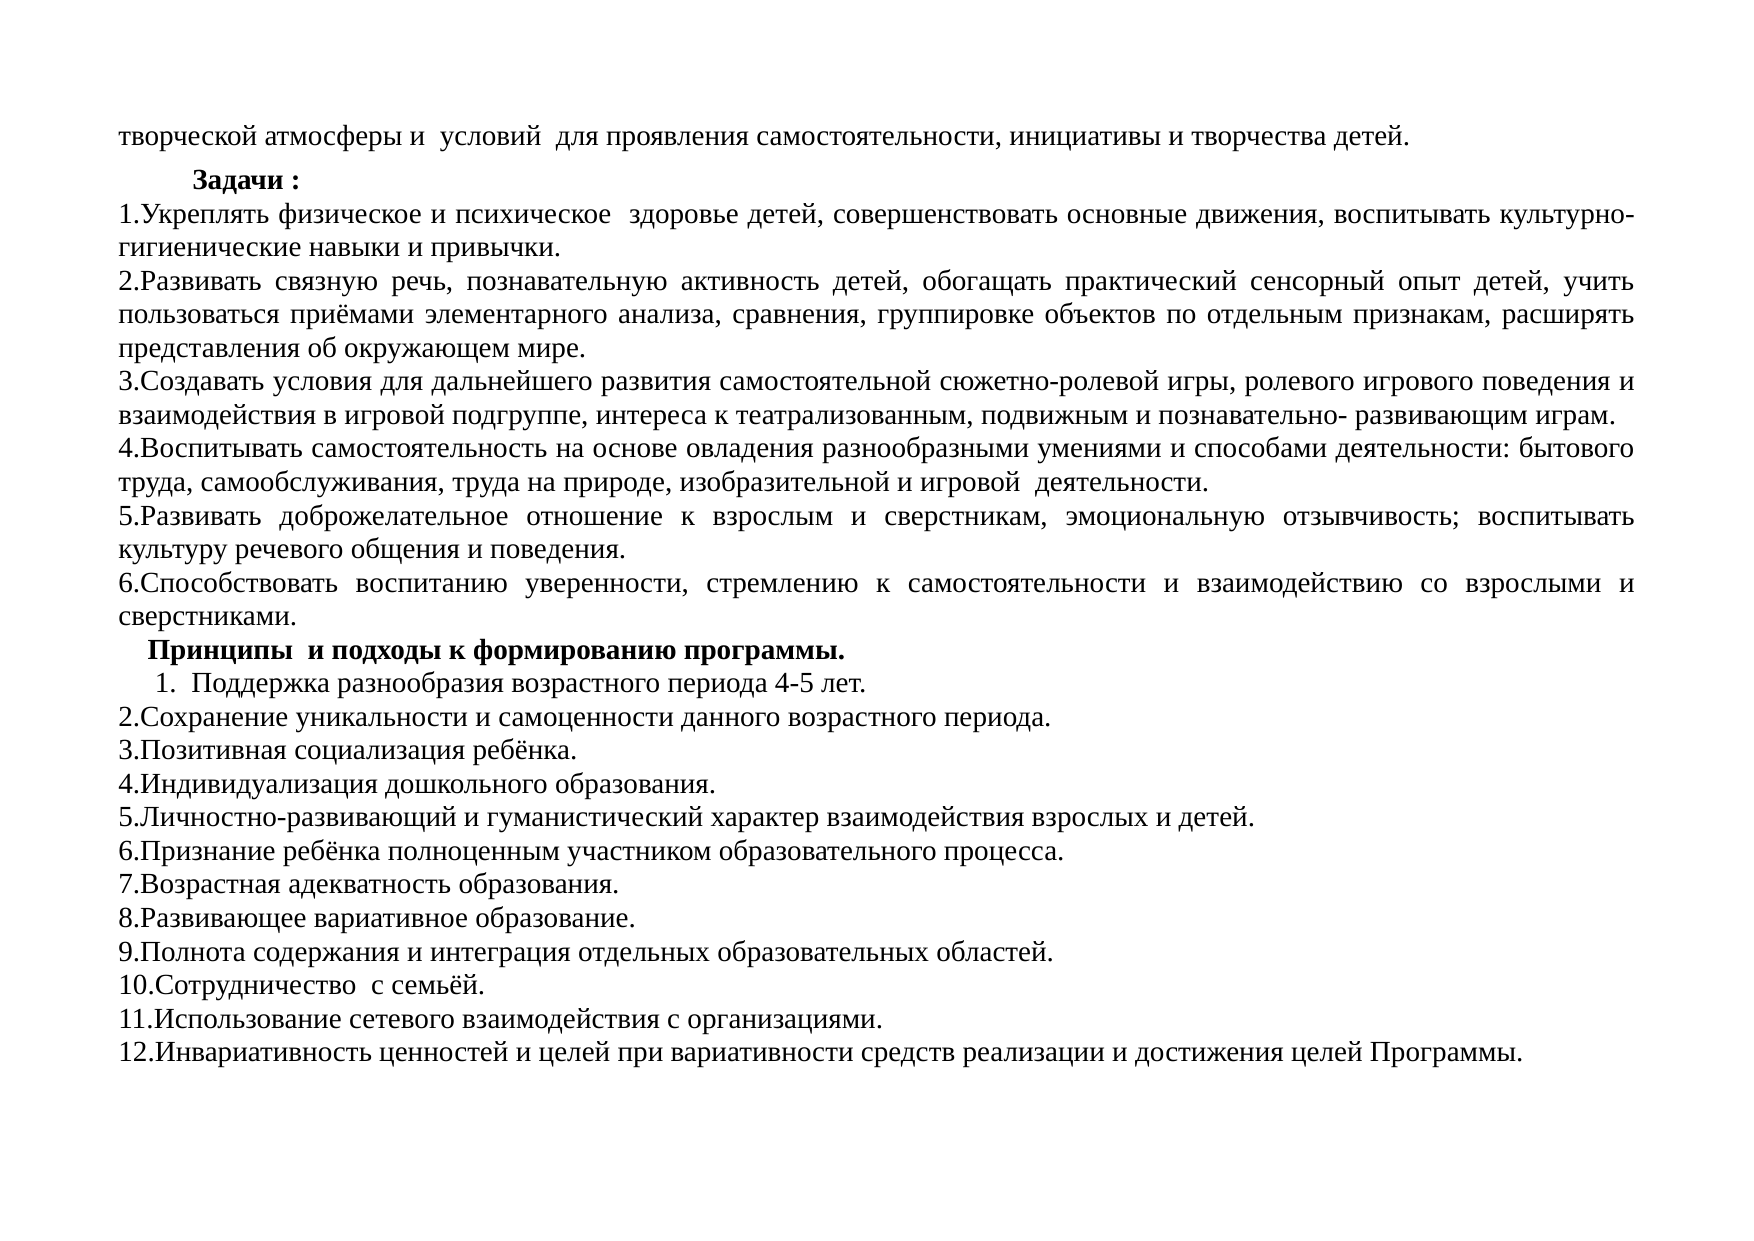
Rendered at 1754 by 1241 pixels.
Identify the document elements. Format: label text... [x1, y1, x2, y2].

list Сотрудничество с семьёй. [118, 967, 1636, 1001]
list Укреплять физическое и психическое здоровье детей, совершенствовать основные движения, воспитывать культурно-гигиенические навыки и привычки. [118, 196, 1636, 263]
list Инвариативность ценностей и целей при вариативности средств реализации и достижения целей Программы. [118, 1034, 1636, 1068]
list Личностно-развивающий и гуманистический характер взаимодействия взрослых и детей. [118, 799, 1636, 833]
text творческой атмосферы и условий для проявления самостоятельности, инициативы и творчества детей. [118, 118, 1636, 152]
list Признание ребёнка полноценным участником образовательного процесса. [118, 833, 1636, 867]
list Индивидуализация дошкольного образования. [118, 766, 1636, 799]
list Развивать доброжелательное отношение к взрослым и сверстникам, эмоциональную отзывчивость; воспитывать культуру речевого общения и поведения. [118, 498, 1636, 565]
list Полнота содержания и интеграция отдельных образовательных областей. [118, 934, 1636, 967]
list Развивать связную речь, познавательную активность детей, обогащать практический сенсорный опыт детей, учить пользоваться приёмами элементарного анализа, сравнения, группировке объектов по отдельным признакам, расширять представления об окружающем мире. [118, 263, 1636, 363]
list Развивающее вариативное образование. [118, 900, 1636, 934]
list Сохранение уникальности и самоценности данного возрастного периода. [118, 699, 1636, 732]
list Создавать условия для дальнейшего развития самостоятельной сюжетно-ролевой игры, ролевого игрового поведения и взаимодействия в игровой подгруппе, интереса к театрализованным, подвижным и познавательно- развивающим играм. [118, 363, 1636, 431]
list Способствовать воспитанию уверенности, стремлению к самостоятельности и взаимодействию со взрослыми и сверстниками. [118, 565, 1636, 632]
text 1. Поддержка разнообразия возрастного периода 4-5 лет. [118, 665, 1636, 699]
list Возрастная адекватность образования. [118, 867, 1636, 900]
text Задачи : [118, 162, 1636, 196]
list Использование сетевого взаимодействия с организациями. [118, 1001, 1636, 1034]
list Воспитывать самостоятельность на основе овладения разнообразными умениями и способами деятельности: бытового труда, самообслуживания, труда на природе, изобразительной и игровой деятельности. [118, 431, 1636, 498]
text Принципы и подходы к формированию программы. [118, 632, 1636, 665]
list Позитивная социализация ребёнка. [118, 732, 1636, 766]
